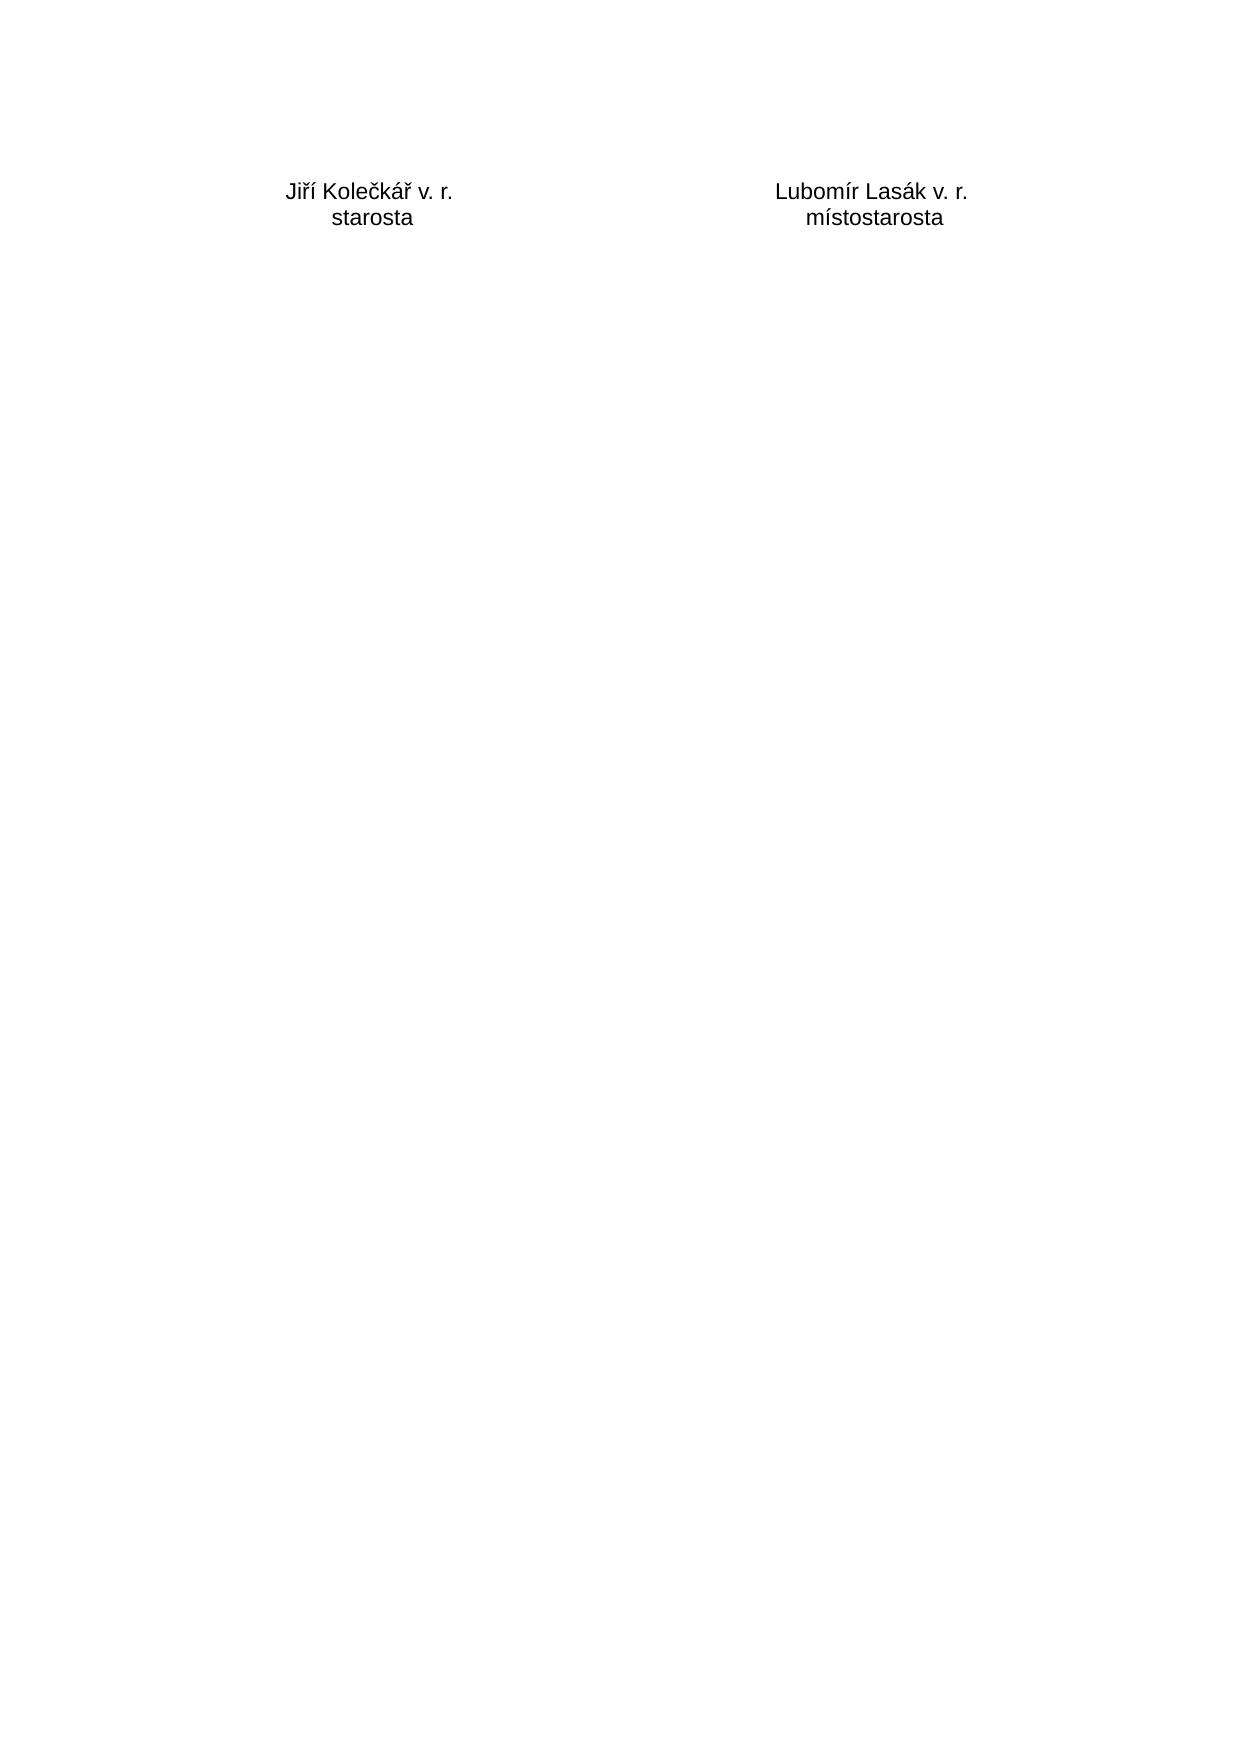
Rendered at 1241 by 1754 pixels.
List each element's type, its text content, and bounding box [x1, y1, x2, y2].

table_cell [620, 236, 1122, 354]
table_header Lubomír Lasák v. r. místostarosta [620, 118, 1122, 236]
table_cell [118, 236, 620, 354]
table_header Jiří Kolečkář v. r. starosta [118, 118, 620, 236]
